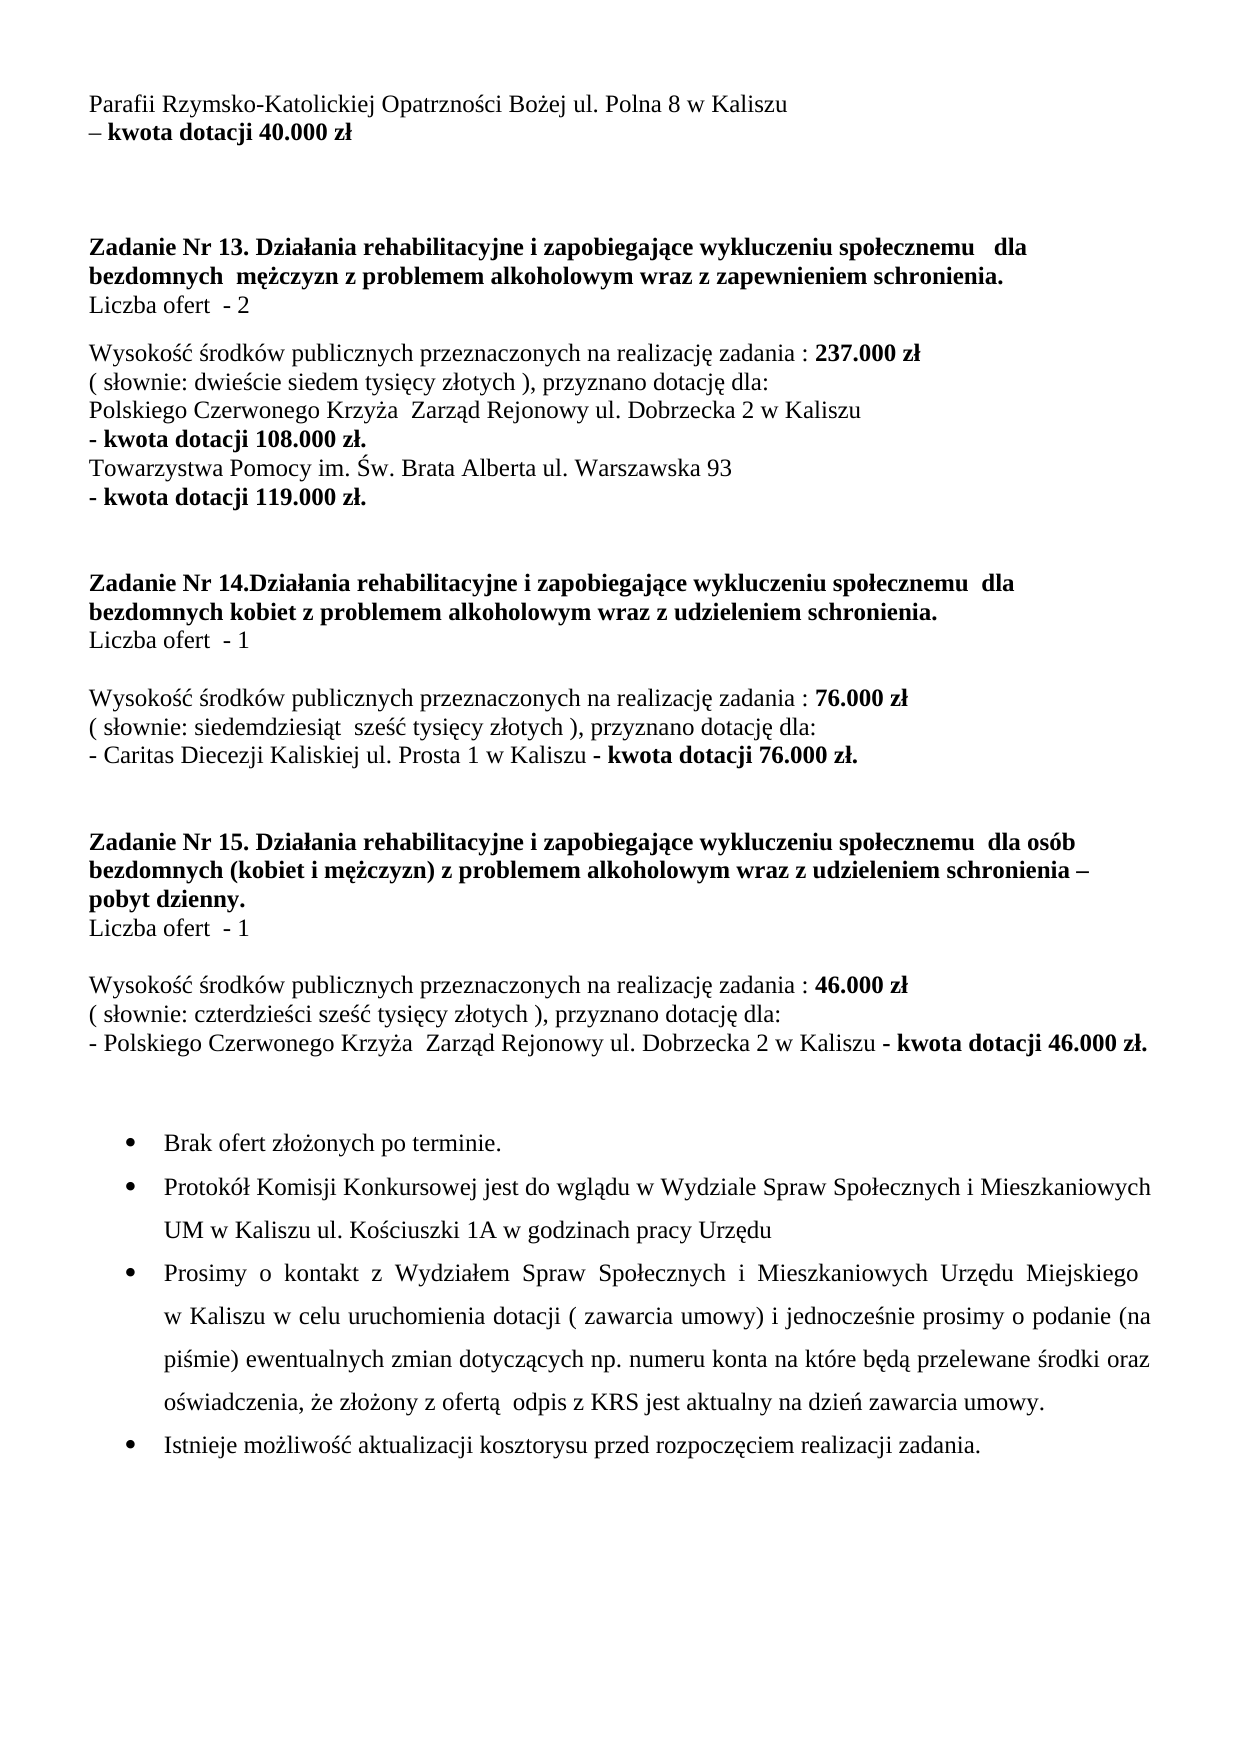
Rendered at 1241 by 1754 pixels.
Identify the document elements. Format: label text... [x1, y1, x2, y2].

list Protokół Komisji Konkursowej jest do wglądu w Wydziale Spraw Społecznych i Mieszkaniowych UM w Kaliszu ul. Kościuszki 1A w godzinach pracy Urzędu [126, 1172, 1152, 1243]
text - Caritas Diecezji Kaliskiej ul. Prosta 1 w Kaliszu - kwota dotacji 76.000 zł. [89, 740, 1152, 769]
list Istnieje możliwość aktualizacji kosztorysu przed rozpoczęciem realizacji zadania. [126, 1430, 1152, 1459]
text ( słownie: siedemdziesiąt sześć tysięcy złotych ), przyznano dotację dla: [89, 712, 1152, 740]
text Liczba ofert - 1 [89, 913, 1152, 942]
text Zadanie Nr 14.Działania rehabilitacyjne i zapobiegające wykluczeniu społecznemu dla bezdomnych kobiet z problemem alkoholowym wraz z udzieleniem schronienia. [89, 568, 1152, 625]
text - Polskiego Czerwonego Krzyża Zarząd Rejonowy ul. Dobrzecka 2 w Kaliszu - kwota dotacji 46.000 zł. [89, 1028, 1152, 1057]
text Wysokość środków publicznych przeznaczonych na realizację zadania : 237.000 zł [89, 338, 1152, 367]
text - kwota dotacji 108.000 zł. [89, 424, 1152, 453]
text Wysokość środków publicznych przeznaczonych na realizację zadania : 76.000 zł [89, 683, 1152, 712]
list Prosimy o kontakt z Wydziałem Spraw Społecznych i Mieszkaniowych Urzędu Miejskiego w Kaliszu w celu uruchomienia dotacji ( zawarcia umowy) i jednocześnie prosimy o podanie (na piśmie) ewentualnych zmian dotyczących np. numeru konta na które będą przelewane środki oraz oświadczenia, że złożony z ofertą odpis z KRS jest aktualny na dzień zawarcia umowy. [126, 1258, 1152, 1416]
text Towarzystwa Pomocy im. Św. Brata Alberta ul. Warszawska 93 [89, 453, 1152, 482]
text ( słownie: dwieście siedem tysięcy złotych ), przyznano dotację dla: [89, 367, 1152, 395]
text Wysokość środków publicznych przeznaczonych na realizację zadania : 46.000 zł [89, 970, 1152, 999]
text - kwota dotacji 119.000 zł. [89, 482, 1152, 510]
text Liczba ofert - 2 [89, 290, 1152, 319]
text – kwota dotacji 40.000 zł [89, 117, 1152, 146]
text ( słownie: czterdzieści sześć tysięcy złotych ), przyznano dotację dla: [89, 999, 1152, 1028]
text Liczba ofert - 1 [89, 625, 1152, 654]
list Brak ofert złożonych po terminie. [126, 1128, 1152, 1157]
text Zadanie Nr 15. Działania rehabilitacyjne i zapobiegające wykluczeniu społecznemu dla osób bezdomnych (kobiet i mężczyzn) z problemem alkoholowym wraz z udzieleniem schronienia – pobyt dzienny. [89, 827, 1152, 913]
text Zadanie Nr 13. Działania rehabilitacyjne i zapobiegające wykluczeniu społecznemu dla bezdomnych mężczyzn z problemem alkoholowym wraz z zapewnieniem schronienia. [89, 232, 1152, 290]
text Polskiego Czerwonego Krzyża Zarząd Rejonowy ul. Dobrzecka 2 w Kaliszu [89, 395, 1152, 424]
text Parafii Rzymsko-Katolickiej Opatrzności Bożej ul. Polna 8 w Kaliszu [89, 89, 1152, 117]
